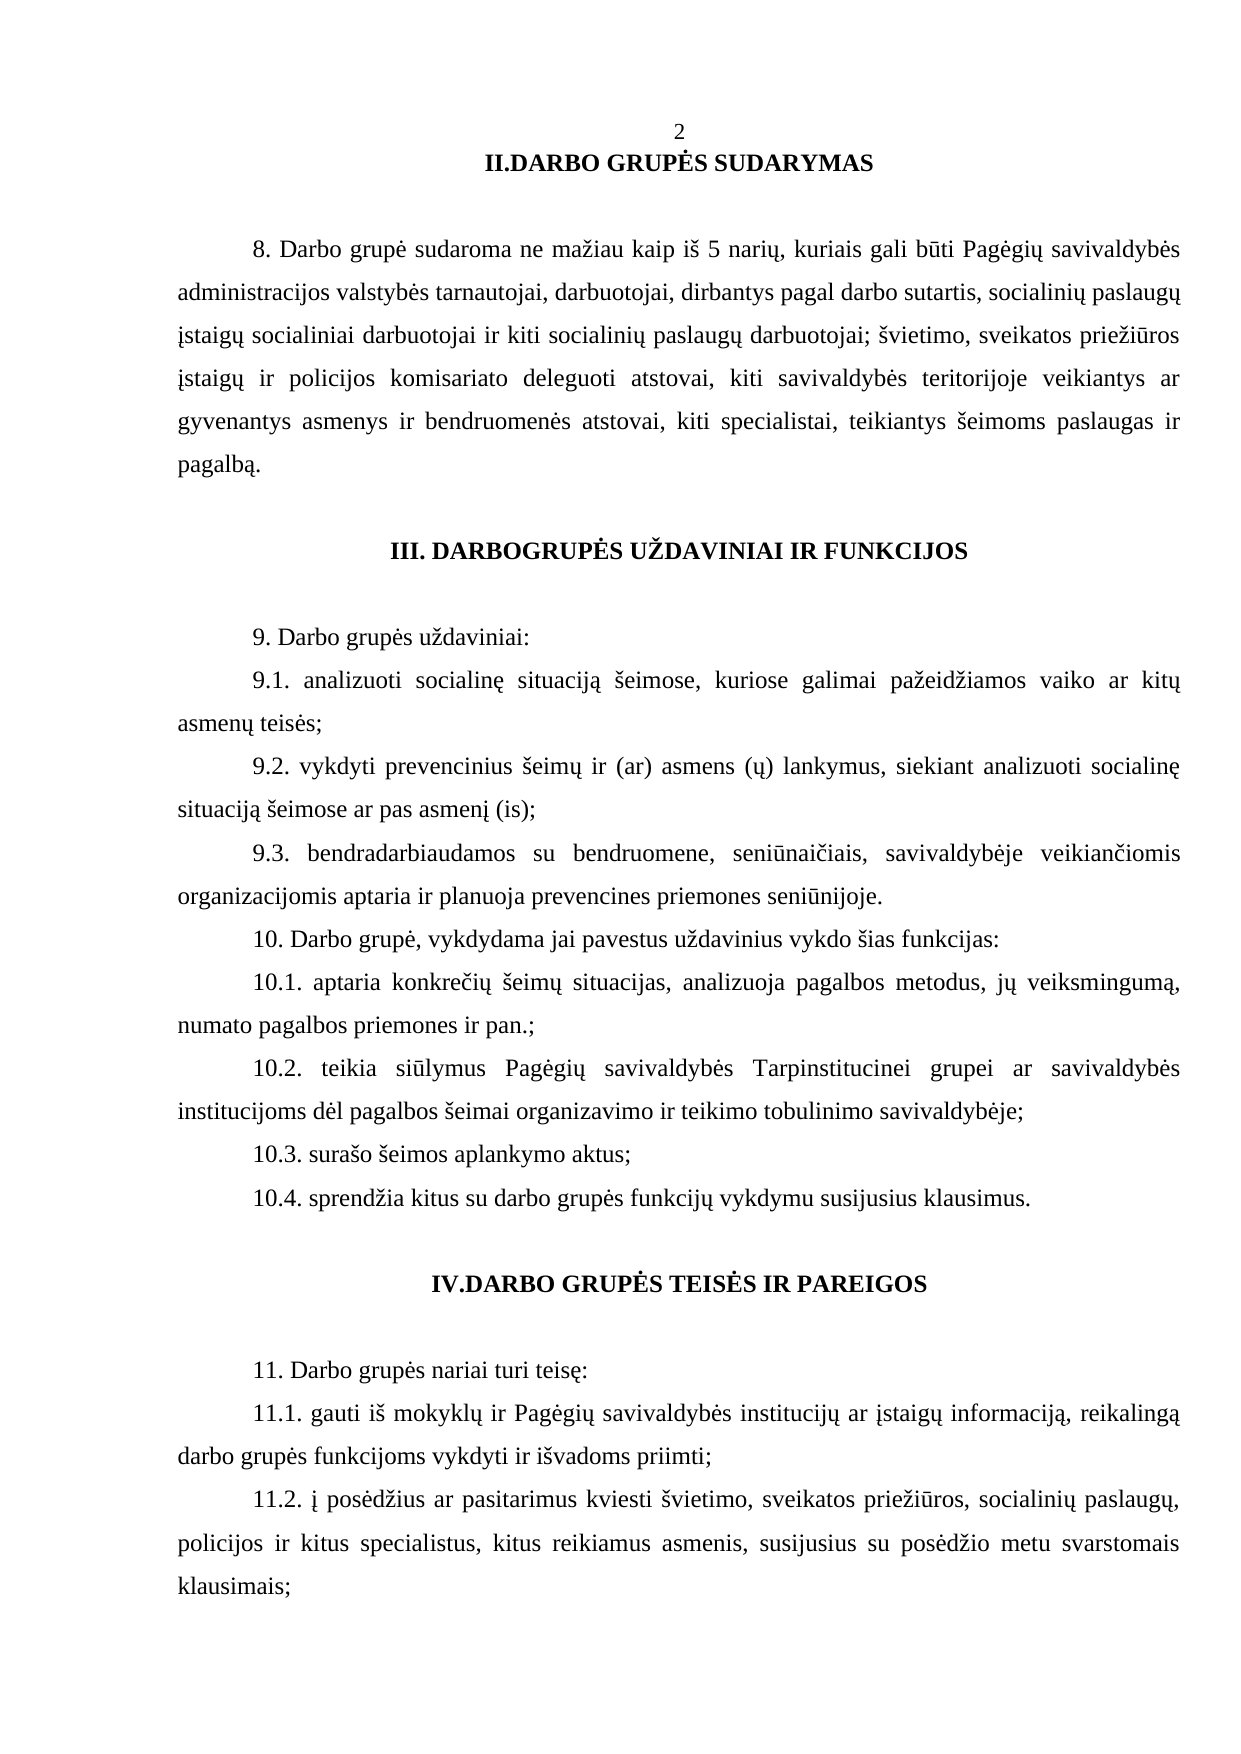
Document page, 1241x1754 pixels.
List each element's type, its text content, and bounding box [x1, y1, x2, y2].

text III. DARBOGRUPĖS UŽDAVINIAI IR FUNKCIJOS [177, 536, 1181, 564]
text 9.3. bendradarbiaudamos su bendruomene, seniūnaičiais, savivaldybėje veikiančiomis organizacijomis aptaria ir planuoja prevencines priemones seniūnijoje. [177, 838, 1181, 909]
text 10.1. aptaria konkrečių šeimų situacijas, analizuoja pagalbos metodus, jų veiksmingumą, numato pagalbos priemones ir pan.; [177, 967, 1181, 1039]
text 11.1. gauti iš mokyklų ir Pagėgių savivaldybės institucijų ar įstaigų informaciją, reikalingą darbo grupės funkcijoms vykdyti ir išvadoms priimti; [177, 1398, 1181, 1470]
text 10. Darbo grupė, vykdydama jai pavestus uždavinius vykdo šias funkcijas: [177, 924, 1181, 953]
text II.DARBO GRUPĖS SUDARYMAS [177, 148, 1181, 176]
text 9.2. vykdyti prevencinius šeimų ir (ar) asmens (ų) lankymus, siekiant analizuoti socialinę situaciją šeimose ar pas asmenį (is); [177, 751, 1181, 823]
text 9. Darbo grupės uždaviniai: [177, 622, 1181, 651]
text 9.1. analizuoti socialinę situaciją šeimose, kuriose galimai pažeidžiamos vaiko ar kitų asmenų teisės; [177, 665, 1181, 737]
text 11.2. į posėdžius ar pasitarimus kviesti švietimo, sveikatos priežiūros, socialinių paslaugų, policijos ir kitus specialistus, kitus reikiamus asmenis, susijusius su posėdžio metu svarstomais klausimais; [177, 1484, 1181, 1599]
text 10.4. sprendžia kitus su darbo grupės funkcijų vykdymu susijusius klausimus. [177, 1183, 1181, 1211]
text IV.DARBO GRUPĖS TEISĖS IR PAREIGOS [177, 1269, 1181, 1298]
text 10.2. teikia siūlymus Pagėgių savivaldybės Tarpinstitucinei grupei ar savivaldybės institucijoms dėl pagalbos šeimai organizavimo ir teikimo tobulinimo savivaldybėje; [177, 1053, 1181, 1125]
text 8. Darbo grupė sudaroma ne mažiau kaip iš 5 narių, kuriais gali būti Pagėgių savivaldybės administracijos valstybės tarnautojai, darbuotojai, dirbantys pagal darbo sutartis, socialinių paslaugų įstaigų socialiniai darbuotojai ir kiti socialinių paslaugų darbuotojai; švietimo, sveikatos priežiūros įstaigų ir policijos komisariato deleguoti atstovai, kiti savivaldybės teritorijoje veikiantys ar gyvenantys asmenys ir bendruomenės atstovai, kiti specialistai, teikiantys šeimoms paslaugas ir pagalbą. [177, 234, 1181, 478]
text 10.3. surašo šeimos aplankymo aktus; [177, 1139, 1181, 1168]
text 11. Darbo grupės nariai turi teisę: [177, 1355, 1181, 1384]
